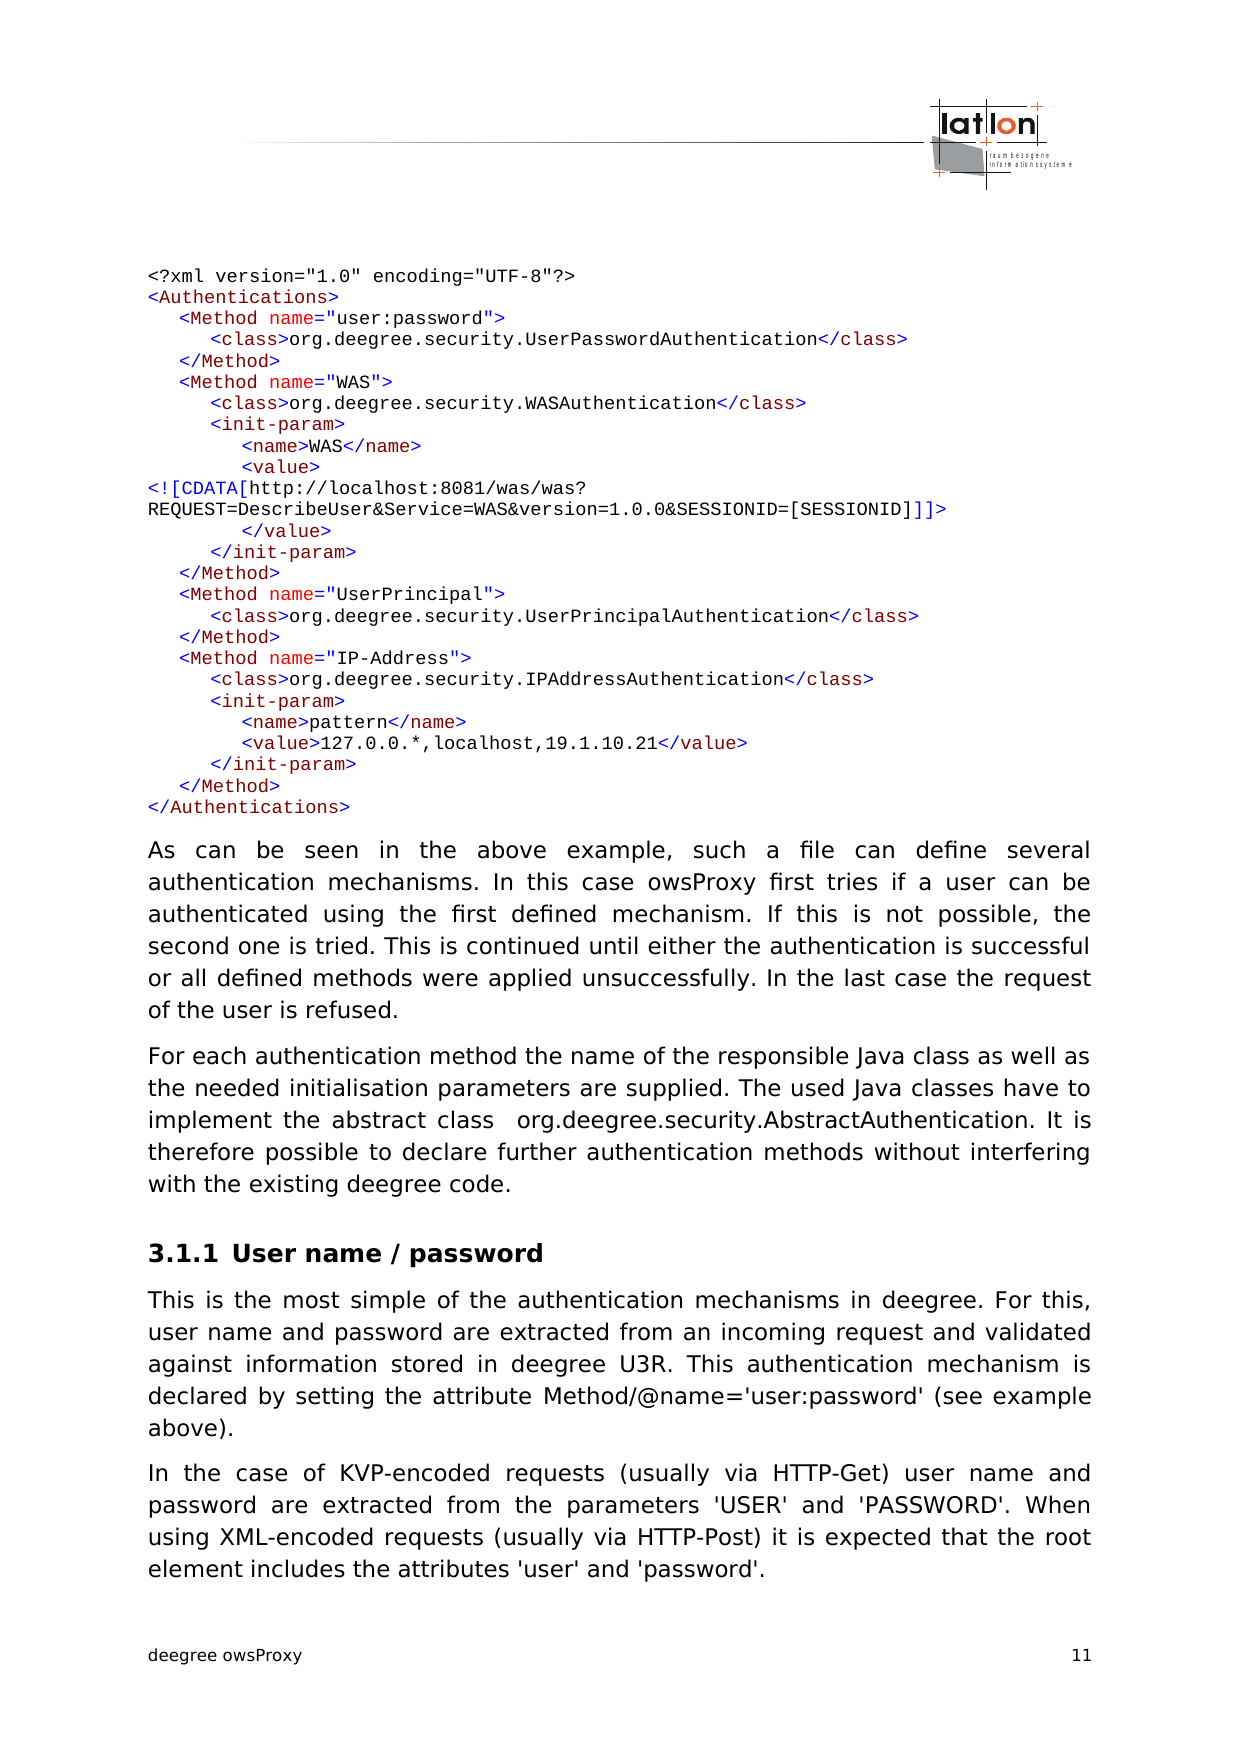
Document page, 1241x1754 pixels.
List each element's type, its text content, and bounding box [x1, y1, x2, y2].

text For each authentication method the name of the responsible Java class as well as the needed initialisation parameters are supplied. The used Java classes have to implement the abstract class org.deegree.security.AbstractAuthentication. It is therefore possible to declare further authentication methods without interfering with the existing deegree code. [148, 1043, 1092, 1198]
text </value> [148, 521, 1092, 543]
text <value>127.0.0.*,localhost,19.1.10.21</value> [148, 734, 1092, 755]
text <init-param> [148, 691, 1092, 713]
text As can be seen in the above example, such a file can define several authentication mechanisms. In this case owsProxy first tries if a user can be authenticated using the first defined mechanism. If this is not possible, the second one is tried. This is continued until either the authentication is successful or all defined methods were applied unsuccessfully. In the last case the request of the user is refused. [148, 837, 1092, 1024]
text <class>org.deegree.security.IPAddressAuthentication</class> [148, 670, 1092, 691]
text <class>org.deegree.security.UserPasswordAuthentication</class> [148, 330, 1092, 351]
text </Method> [148, 628, 1092, 649]
text <Method name="UserPrincipal"> [148, 585, 1092, 606]
text <Method name="user:password"> [148, 309, 1092, 330]
text <Method name="IP-Address"> [148, 649, 1092, 670]
text <![CDATA[http://localhost:8081/was/was?REQUEST=DescribeUser&Service=WAS&version=1.0.0&SESSIONID=[SESSIONID]]]> [148, 479, 1092, 521]
text </init-param> [148, 543, 1092, 564]
text </Method> [148, 776, 1092, 798]
text <Authentications> [148, 288, 1092, 309]
text <init-param> [148, 415, 1092, 436]
text <value> [148, 458, 1092, 479]
text <class>org.deegree.security.UserPrincipalAuthentication</class> [148, 606, 1092, 628]
text </Authentications> [148, 798, 1092, 819]
text </Method> [148, 351, 1092, 373]
text </init-param> [148, 755, 1092, 776]
text <Method name="WAS"> [148, 373, 1092, 394]
text <?xml version="1.0" encoding="UTF-8"?> [148, 266, 1092, 288]
subtitle User name / password [148, 1239, 1092, 1268]
text This is the most simple of the authentication mechanisms in deegree. For this, user name and password are extracted from an incoming request and validated against information stored in deegree U3R. This authentication mechanism is declared by setting the attribute Method/@name='user:password' (see example above). [148, 1287, 1092, 1442]
text In the case of KVP-encoded requests (usually via HTTP-Get) user name and password are extracted from the parameters 'USER' and 'PASSWORD'. When using XML-encoded requests (usually via HTTP-Post) it is expected that the root element includes the attributes 'user' and 'password'. [148, 1460, 1092, 1583]
text <name>WAS</name> [148, 436, 1092, 458]
text <name>pattern</name> [148, 713, 1092, 734]
text <class>org.deegree.security.WASAuthentication</class> [148, 394, 1092, 415]
text </Method> [148, 564, 1092, 585]
